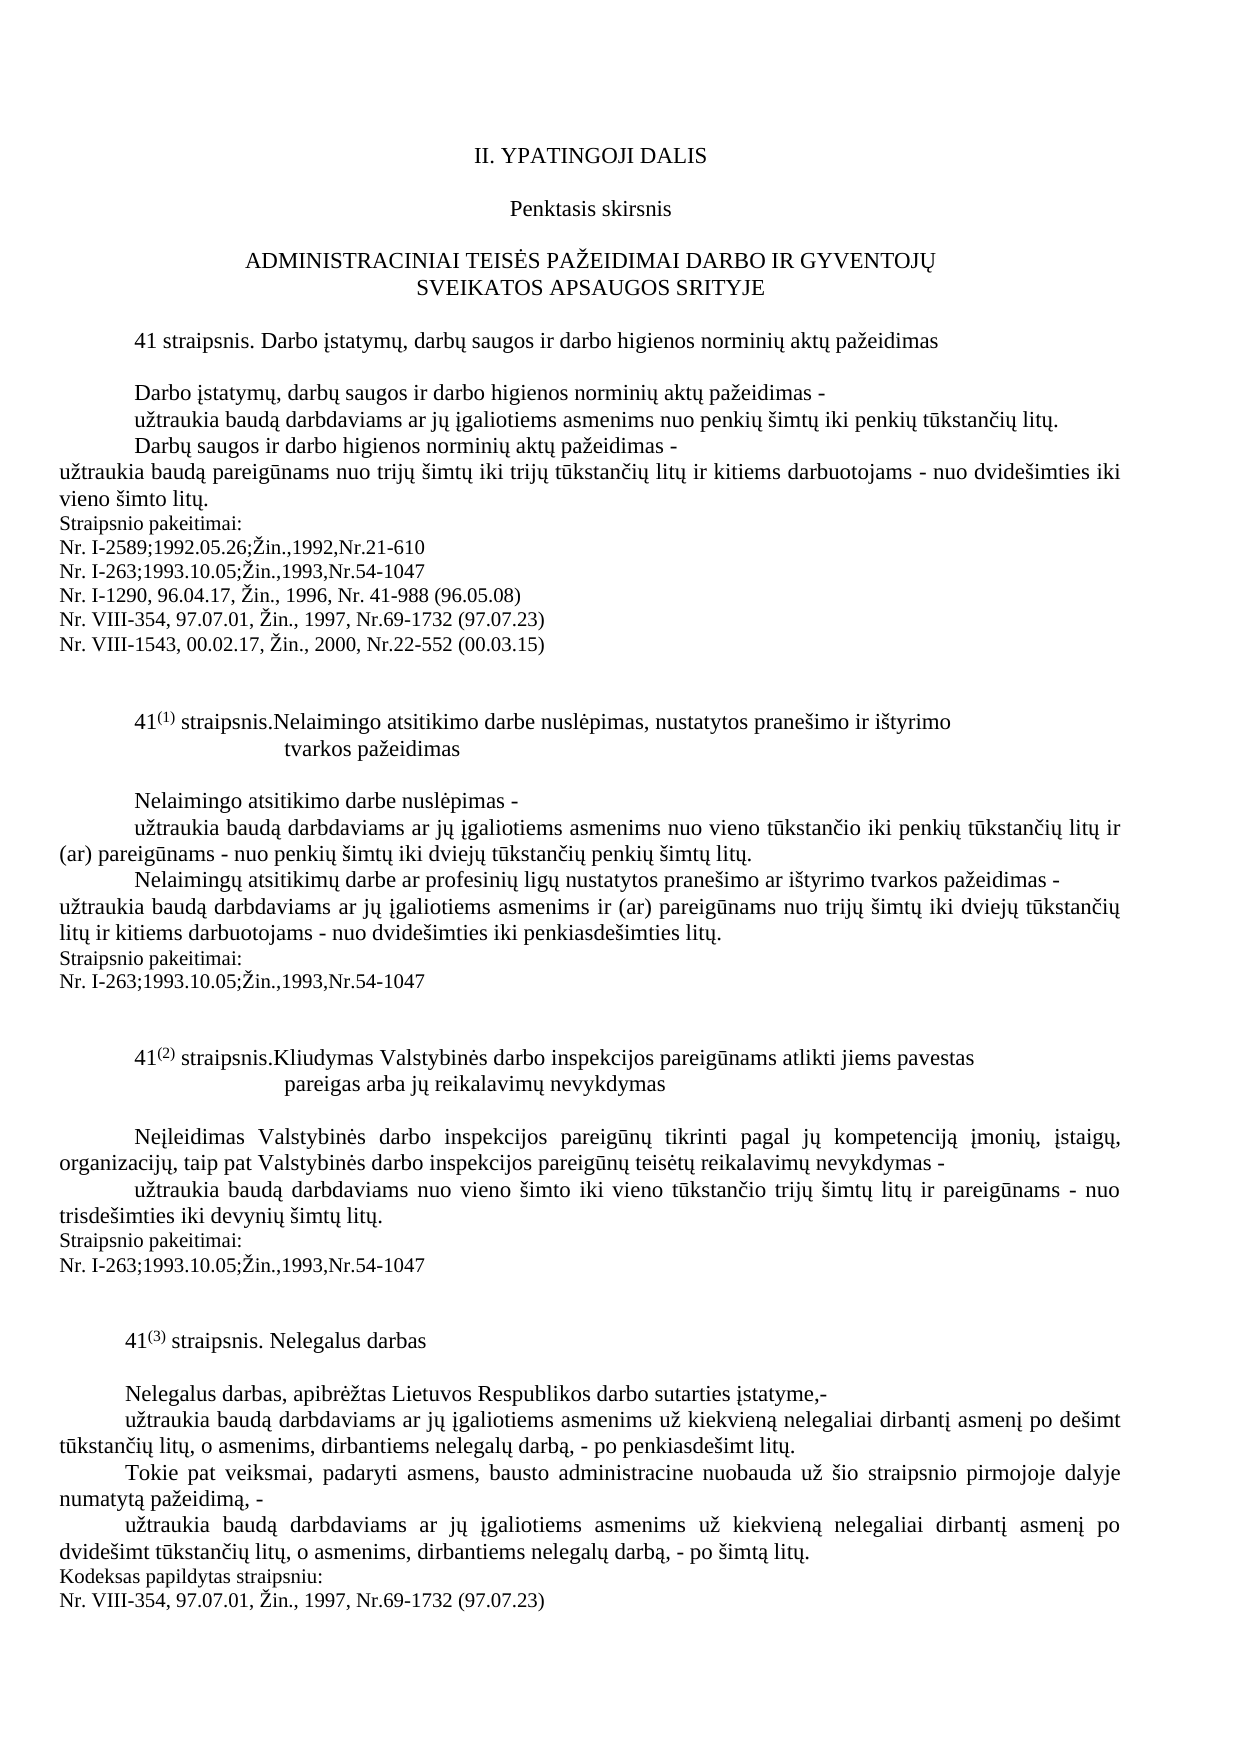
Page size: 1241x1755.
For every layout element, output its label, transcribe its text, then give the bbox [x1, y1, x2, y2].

text Nr. I-2589;1992.05.26;Žin.,1992,Nr.21-610 [59, 535, 1122, 559]
text Nr. I-263;1993.10.05;Žin.,1993,Nr.54-1047 [59, 969, 1122, 993]
text Nelegalus darbas, apibrėžtas Lietuvos Respublikos darbo sutarties įstatyme,- [59, 1380, 1122, 1406]
text pareigas arba jų reikalavimų nevykdymas [209, 1070, 1122, 1097]
text 41(3) straipsnis. Nelegalus darbas [59, 1327, 1122, 1353]
text užtraukia baudą darbdaviams ar jų įgaliotiems asmenims nuo penkių šimtų iki penkių tūkstančių litų. [59, 406, 1122, 432]
text užtraukia baudą darbdaviams nuo vieno šimto iki vieno tūkstančio trijų šimtų litų ir pareigūnams - nuo trisdešimties iki devynių šimtų litų. [59, 1176, 1122, 1228]
text 41 straipsnis. Darbo įstatymų, darbų saugos ir darbo higienos norminių aktų pažeidimas [59, 327, 1122, 353]
text Nr. VIII-354, 97.07.01, Žin., 1997, Nr.69-1732 (97.07.23) [59, 1588, 1122, 1612]
text II. YPATINGOJI DALIS [59, 142, 1122, 168]
text Darbo įstatymų, darbų saugos ir darbo higienos norminių aktų pažeidimas - [59, 379, 1122, 406]
text užtraukia baudą darbdaviams ar jų įgaliotiems asmenims už kiekvieną nelegaliai dirbantį asmenį po dvidešimt tūkstančių litų, o asmenims, dirbantiems nelegalų darbą, - po šimtą litų. [59, 1511, 1122, 1564]
text tvarkos pažeidimas [209, 734, 1122, 761]
text užtraukia baudą pareigūnams nuo trijų šimtų iki trijų tūkstančių litų ir kitiems darbuotojams - nuo dvidešimties iki vieno šimto litų. [59, 458, 1122, 511]
text užtraukia baudą darbdaviams ar jų įgaliotiems asmenims už kiekvieną nelegaliai dirbantį asmenį po dešimt tūkstančių litų, o asmenims, dirbantiems nelegalų darbą, - po penkiasdešimt litų. [59, 1406, 1122, 1459]
text Nr. VIII-354, 97.07.01, Žin., 1997, Nr.69-1732 (97.07.23) [59, 607, 1122, 631]
text Tokie pat veiksmai, padaryti asmens, bausto administracine nuobauda už šio straipsnio pirmojoje dalyje numatytą pažeidimą, - [59, 1459, 1122, 1511]
text Straipsnio pakeitimai: [59, 1228, 1122, 1252]
text Nr. I-1290, 96.04.17, Žin., 1996, Nr. 41-988 (96.05.08) [59, 583, 1122, 607]
text SVEIKATOS APSAUGOS SRITYJE [59, 274, 1122, 300]
text 41(1) straipsnis.Nelaimingo atsitikimo darbe nuslėpimas, nustatytos pranešimo ir ištyrimo [59, 708, 1122, 734]
text užtraukia baudą darbdaviams ar jų įgaliotiems asmenims ir (ar) pareigūnams nuo trijų šimtų iki dviejų tūkstančių litų ir kitiems darbuotojams - nuo dvidešimties iki penkiasdešimties litų. [59, 893, 1122, 945]
text 41(2) straipsnis.Kliudymas Valstybinės darbo inspekcijos pareigūnams atlikti jiems pavestas [59, 1044, 1122, 1070]
text Straipsnio pakeitimai: [59, 511, 1122, 535]
text užtraukia baudą darbdaviams ar jų įgaliotiems asmenims nuo vieno tūkstančio iki penkių tūkstančių litų ir (ar) pareigūnams - nuo penkių šimtų iki dviejų tūkstančių penkių šimtų litų. [59, 814, 1122, 866]
text Neįleidimas Valstybinės darbo inspekcijos pareigūnų tikrinti pagal jų kompetenciją įmonių, įstaigų, organizacijų, taip pat Valstybinės darbo inspekcijos pareigūnų teisėtų reikalavimų nevykdymas - [59, 1123, 1122, 1176]
text Nelaimingo atsitikimo darbe nuslėpimas - [59, 787, 1122, 814]
text Nr. VIII-1543, 00.02.17, Žin., 2000, Nr.22-552 (00.03.15) [59, 631, 1122, 656]
text ADMINISTRACINIAI TEISĖS PAŽEIDIMAI DARBO IR GYVENTOJŲ [59, 248, 1122, 274]
text Nr. I-263;1993.10.05;Žin.,1993,Nr.54-1047 [59, 1252, 1122, 1277]
text Straipsnio pakeitimai: [59, 945, 1122, 969]
text Penktasis skirsnis [59, 195, 1122, 221]
text Nelaimingų atsitikimų darbe ar profesinių ligų nustatytos pranešimo ar ištyrimo tvarkos pažeidimas - [59, 866, 1122, 893]
text Nr. I-263;1993.10.05;Žin.,1993,Nr.54-1047 [59, 559, 1122, 583]
text Kodeksas papildytas straipsniu: [59, 1564, 1122, 1588]
text Darbų saugos ir darbo higienos norminių aktų pažeidimas - [59, 432, 1122, 458]
